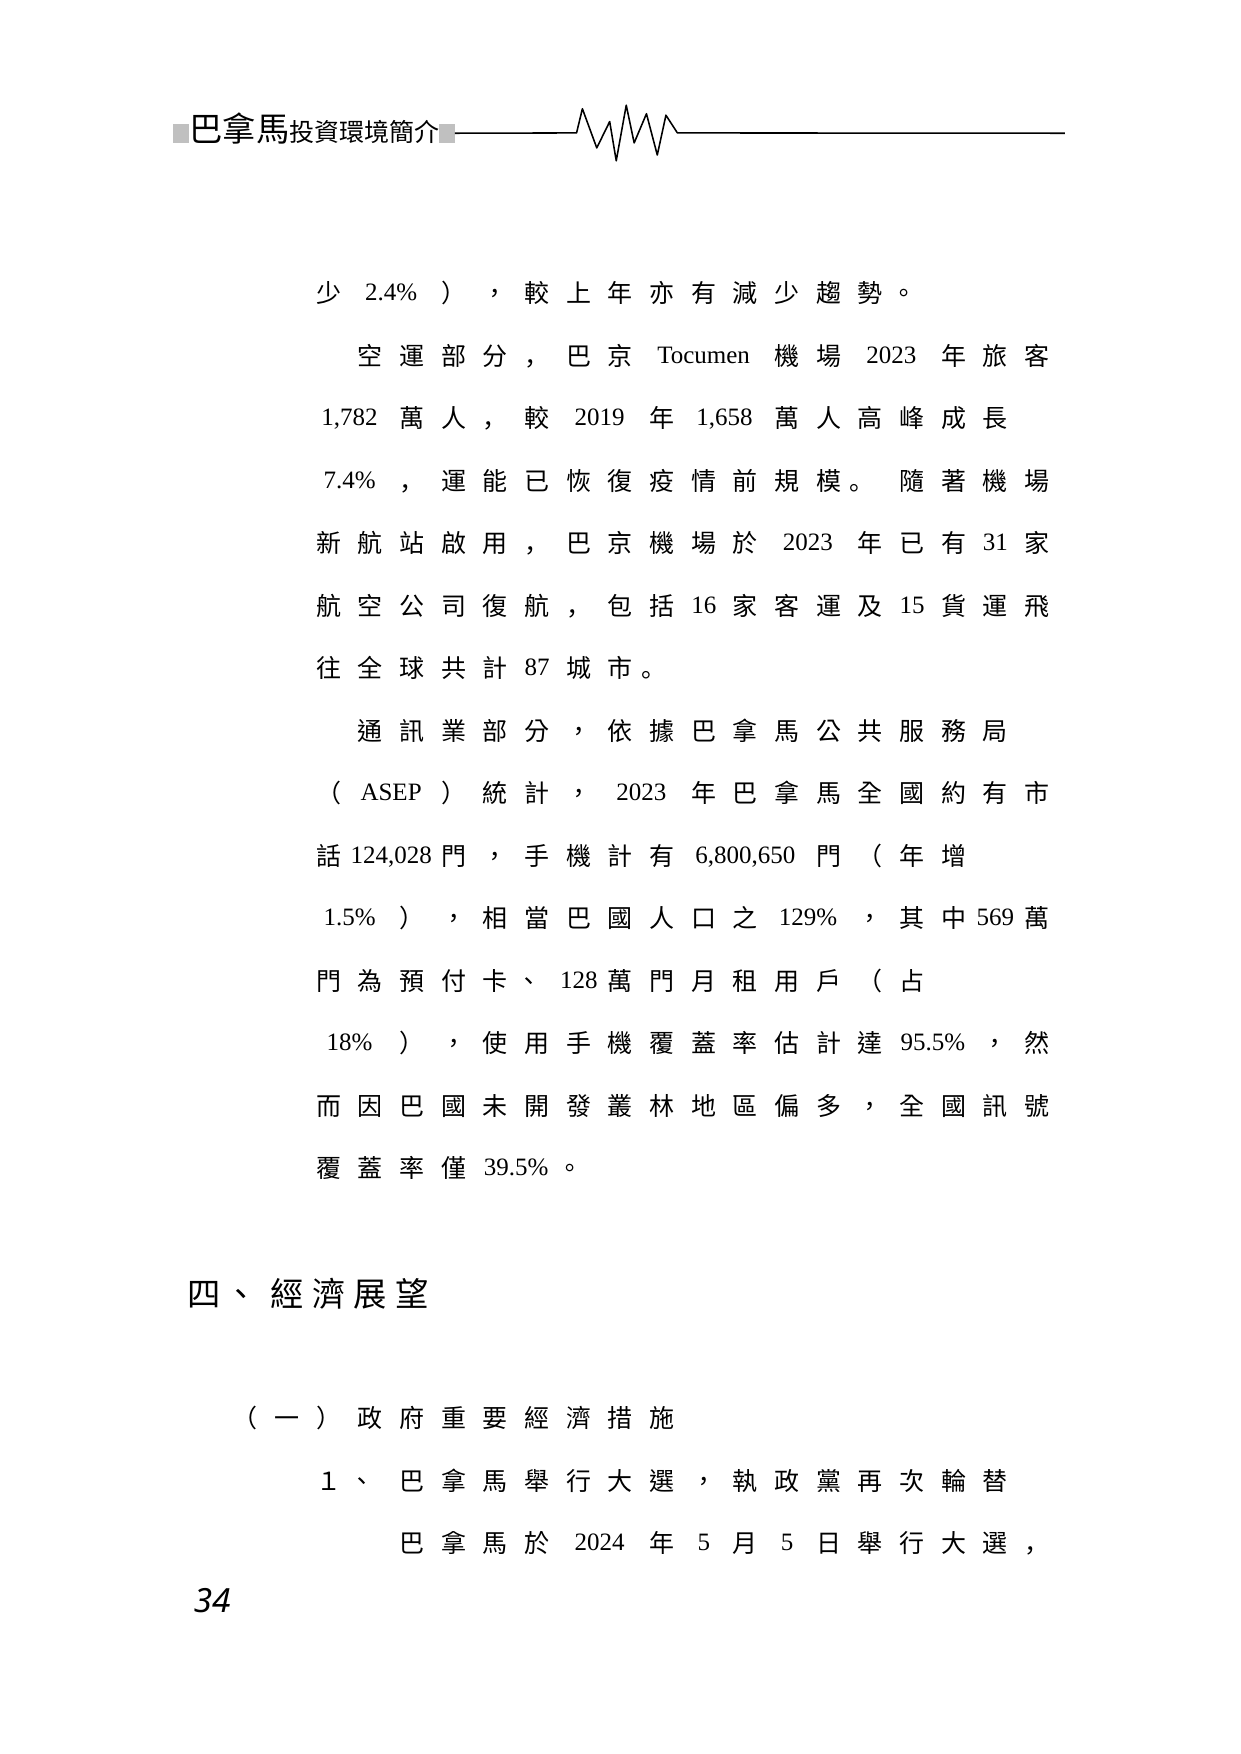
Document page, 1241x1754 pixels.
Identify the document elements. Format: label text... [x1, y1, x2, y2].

text 通訊業部分，依據巴拿馬公共服務局（ASEP）統計，2023年巴拿馬全國約有市話124,028門，手機計有6,800,650門（年增1.5%），相當巴國人口之129%，其中569萬門為預付卡、128萬門月租用戶（占18%），使用手機覆蓋率估計達95.5%，然而因巴國未開發叢林地區偏多，全國訊號覆蓋率僅39.5%。 [281, 688, 1058, 1188]
text 少2.4%），較上年亦有減少趨勢。 [281, 250, 1058, 313]
text 四、經濟展望 [183, 1250, 1058, 1313]
text １、巴拿馬舉行大選，執政黨再次輪替 [281, 1438, 1058, 1500]
text 巴拿馬於2024年5月5日舉行大選， [330, 1500, 1058, 1563]
text （一）政府重要經濟措施 [207, 1375, 1058, 1438]
text 空運部分，巴京Tocumen機場2023年旅客1,782萬人，較2019年1,658萬人高峰成長7.4%，運能已恢復疫情前規模。隨著機場新航站啟用，巴京機場於2023年已有31家航空公司復航，包括16家客運及15貨運飛往全球共計87城市。 [281, 313, 1058, 688]
